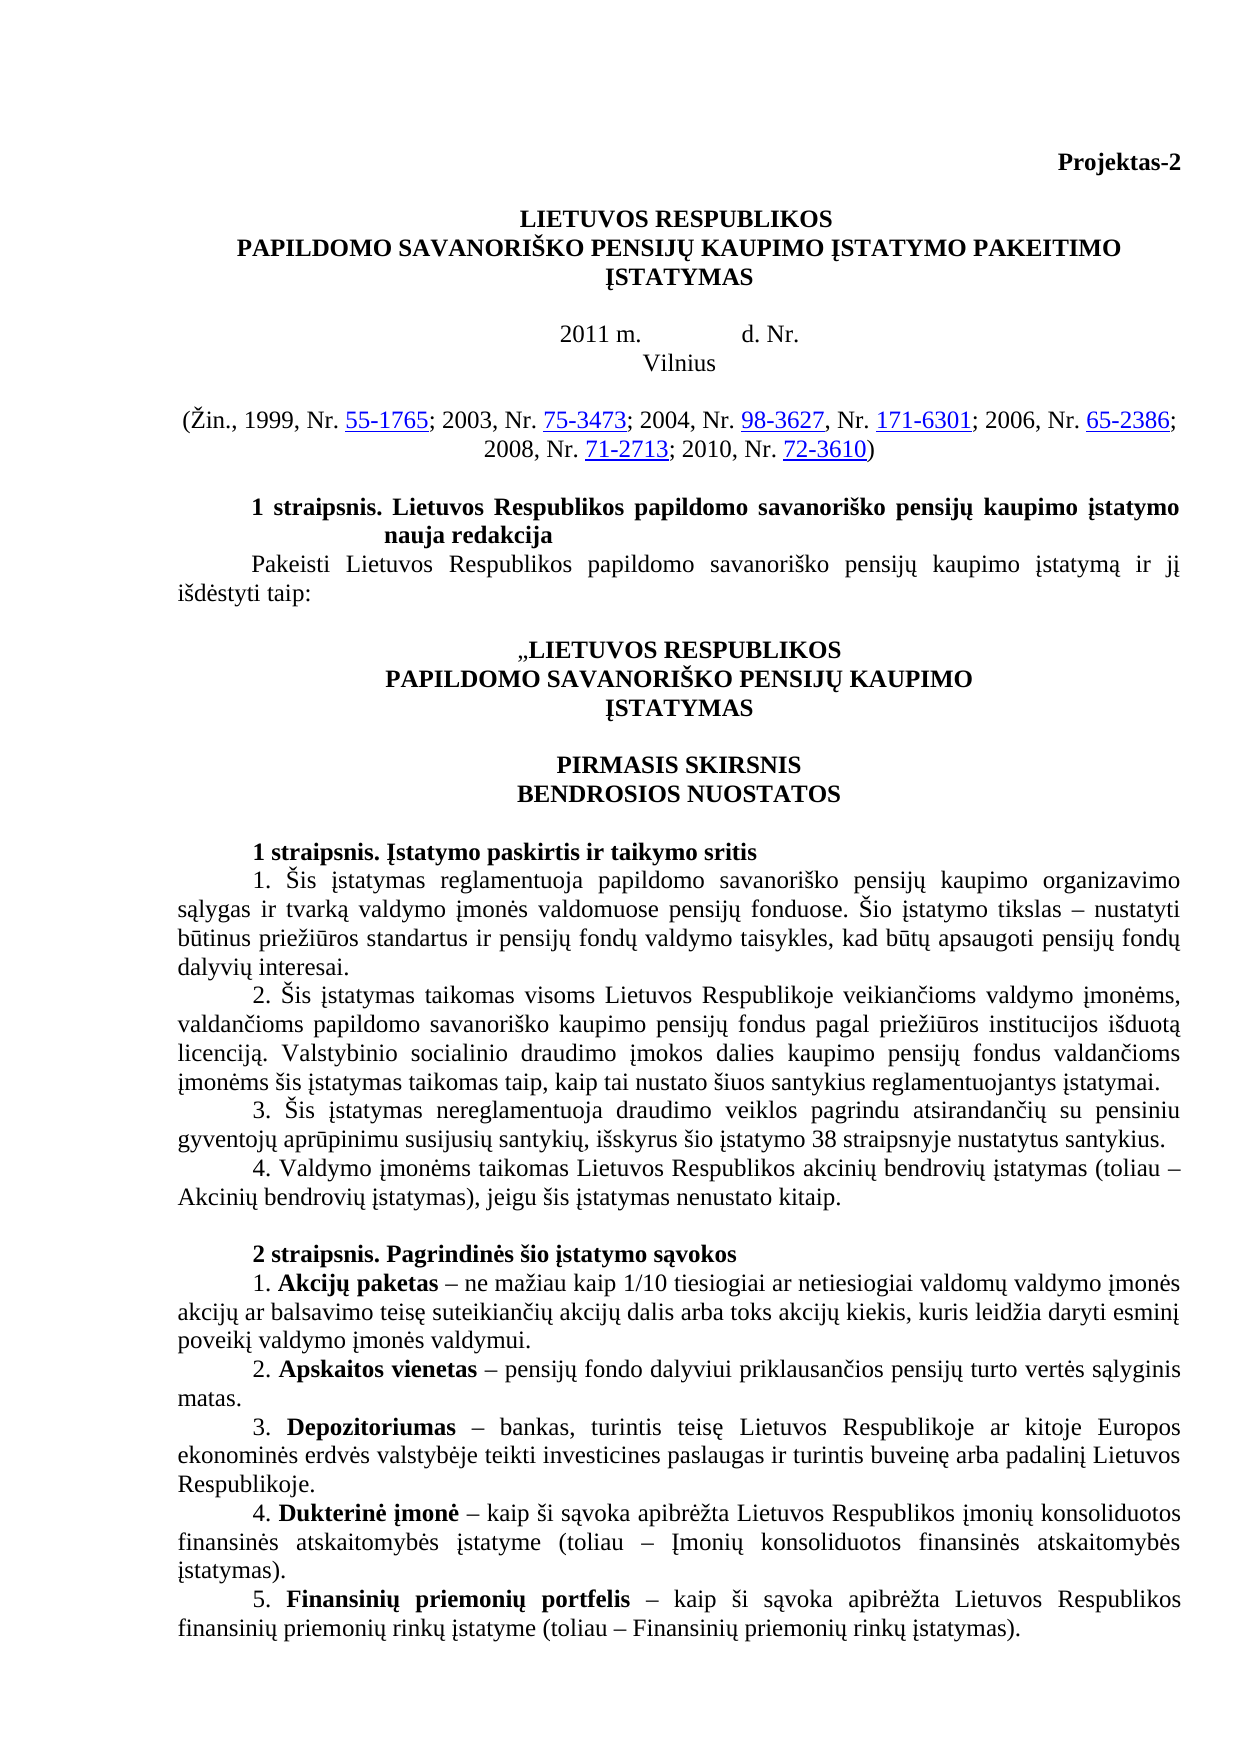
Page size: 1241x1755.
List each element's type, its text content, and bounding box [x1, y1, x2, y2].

text Pakeisti Lietuvos Respublikos papildomo savanoriško pensijų kaupimo įstatymą ir jį išdėstyti taip: [177, 549, 1181, 607]
text 5. Finansinių priemonių portfelis – kaip ši sąvoka apibrėžta Lietuvos Respublikos finansinių priemonių rinkų įstatyme (toliau – Finansinių priemonių rinkų įstatymas). [177, 1584, 1181, 1642]
text 2. Šis įstatymas taikomas visoms Lietuvos Respublikoje veikiančioms valdymo įmonėms, valdančioms papildomo savanoriško kaupimo pensijų fondus pagal priežiūros institucijos išduotą licenciją. Valstybinio socialinio draudimo įmokos dalies kaupimo pensijų fondus valdančioms įmonėms šis įstatymas taikomas taip, kaip tai nustato šiuos santykius reglamentuojantys įstatymai. [177, 981, 1181, 1096]
text ĮSTATYMAS [177, 693, 1181, 722]
text PAPILDOMO SAVANORIŠKO PENSIJŲ KAUPIMO ĮSTATYMO PAKEITIMO [177, 233, 1181, 262]
text BENDROSIOS NUOSTATOS [177, 779, 1181, 808]
text Projektas-2 [177, 147, 1181, 176]
text 2 straipsnis. Pagrindinės šio įstatymo sąvokos [177, 1239, 1181, 1268]
text 3. Depozitoriumas – bankas, turintis teisę Lietuvos Respublikoje ar kitoje Europos ekonominės erdvės valstybėje teikti investicines paslaugas ir turintis buveinę arba padalinį Lietuvos Respublikoje. [177, 1412, 1181, 1498]
text „LIETUVOS RESPUBLIKOS [177, 636, 1181, 664]
text 2. Apskaitos vienetas – pensijų fondo dalyviui priklausančios pensijų turto vertės sąlyginis matas. [177, 1354, 1181, 1412]
text ĮSTATYMAS [177, 262, 1181, 291]
text PAPILDOMO SAVANORIŠKO PENSIJŲ KAUPIMO [177, 664, 1181, 693]
text 1. Akcijų paketas – ne mažiau kaip 1/10 tiesiogiai ar netiesiogiai valdomų valdymo įmonės akcijų ar balsavimo teisę suteikiančių akcijų dalis arba toks akcijų kiekis, kuris leidžia daryti esminį poveikį valdymo įmonės valdymui. [177, 1268, 1181, 1354]
text PIRMASIS SKIRSNIS [177, 751, 1181, 779]
text Vilnius [177, 348, 1181, 377]
text 1 straipsnis. Lietuvos Respublikos papildomo savanoriško pensijų kaupimo įstatymo nauja redakcija [251, 492, 1181, 549]
text 3. Šis įstatymas nereglamentuoja draudimo veiklos pagrindu atsirandančių su pensiniu gyventojų aprūpinimu susijusių santykių, išskyrus šio įstatymo 38 straipsnyje nustatytus santykius. [177, 1096, 1181, 1153]
text 1 straipsnis. Įstatymo paskirtis ir taikymo sritis [177, 837, 1181, 866]
text 1. Šis įstatymas reglamentuoja papildomo savanoriško pensijų kaupimo organizavimo sąlygas ir tvarką valdymo įmonės valdomuose pensijų fonduose. Šio įstatymo tikslas – nustatyti būtinus priežiūros standartus ir pensijų fondų valdymo taisykles, kad būtų apsaugoti pensijų fondų dalyvių interesai. [177, 866, 1181, 981]
text 2011 m. d. Nr. [177, 319, 1181, 348]
text 4. Valdymo įmonėms taikomas Lietuvos Respublikos akcinių bendrovių įstatymas (toliau – Akcinių bendrovių įstatymas), jeigu šis įstatymas nenustato kitaip. [177, 1153, 1181, 1211]
text LIETUVOS RESPUBLIKOS [177, 204, 1181, 233]
text 4. Dukterinė įmonė – kaip ši sąvoka apibrėžta Lietuvos Respublikos įmonių konsoliduotos finansinės atskaitomybės įstatyme (toliau – Įmonių konsoliduotos finansinės atskaitomybės įstatymas). [177, 1498, 1181, 1584]
text (Žin., 1999, Nr. 55-1765; 2003, Nr. 75-3473; 2004, Nr. 98-3627, Nr. 171-6301; 2006, Nr. 65-2386; 2008, Nr. 71-2713; 2010, Nr. 72-3610) [177, 406, 1181, 463]
